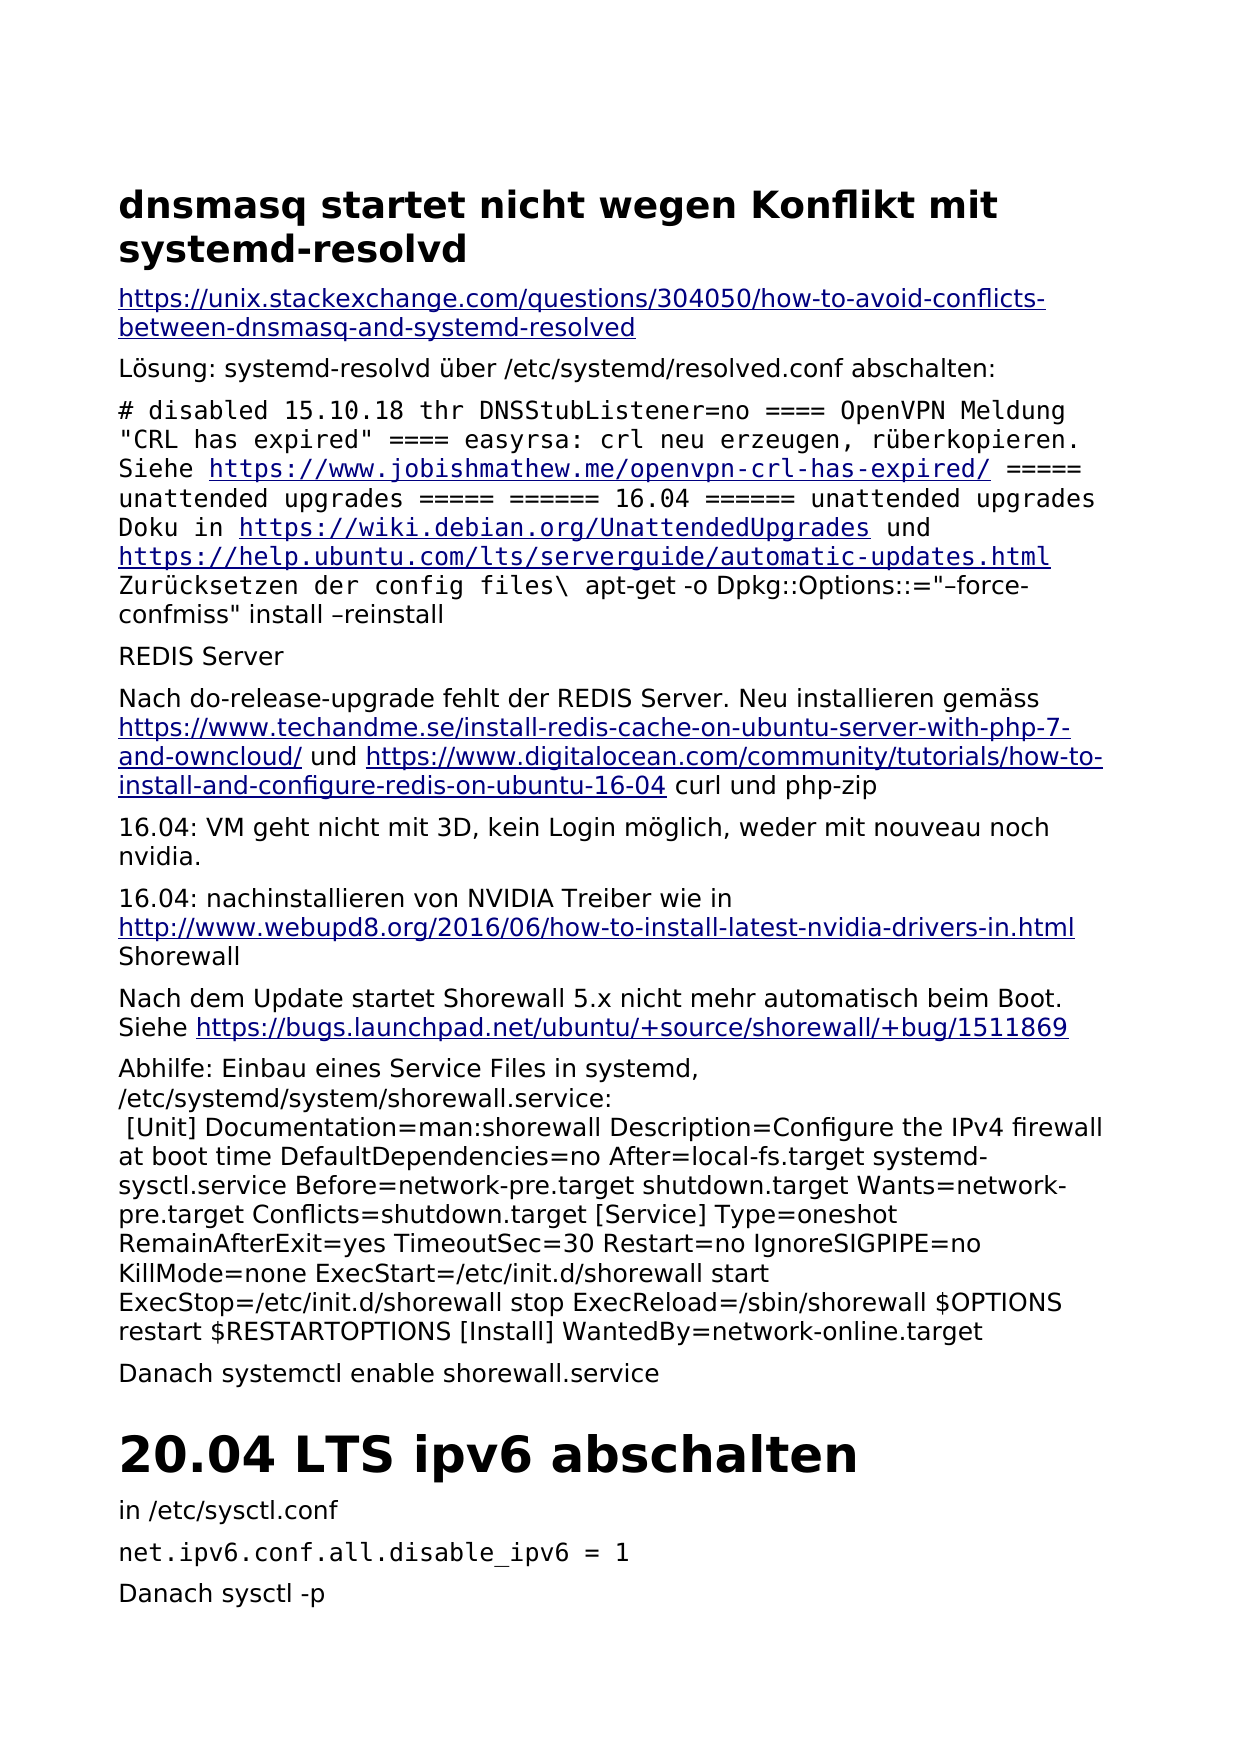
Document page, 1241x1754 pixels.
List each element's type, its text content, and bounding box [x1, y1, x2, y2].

text Abhilfe: Einbau eines Service Files in systemd, /etc/systemd/system/shorewall.service: [Unit] Documentation=man:shorewall Description=Configure the IPv4 firewall at boot time DefaultDependencies=no After=local-fs.target systemd-sysctl.service Before=network-pre.target shutdown.target Wants=network-pre.target Conflicts=shutdown.target [Service] Type=oneshot RemainAfterExit=yes TimeoutSec=30 Restart=no IgnoreSIGPIPE=no KillMode=none ExecStart=/etc/init.d/shorewall start ExecStop=/etc/init.d/shorewall stop ExecReload=/sbin/shorewall $OPTIONS restart $RESTARTOPTIONS [Install] WantedBy=network-online.target [118, 1055, 1122, 1346]
text [118, 118, 1122, 147]
text in /etc/sysctl.conf [118, 1496, 1122, 1525]
text 16.04: VM geht nicht mit 3D, kein Login möglich, weder mit nouveau noch nvidia. [118, 813, 1122, 871]
text REDIS Server [118, 642, 1122, 671]
text https://unix.stackexchange.com/questions/304050/how-to-avoid-conflicts-between-dnsmasq-and-systemd-resolved [118, 284, 1122, 342]
subtitle 20.04 LTS ipv6 abschalten [118, 1426, 1122, 1484]
text Lösung: systemd-resolvd über /etc/systemd/resolved.conf abschalten: [118, 355, 1122, 384]
text Nach do-release-upgrade fehlt der REDIS Server. Neu installieren gemäss https://www.techandme.se/install-redis-cache-on-ubuntu-server-with-php-7-and-owncloud/ und https://www.digitalocean.com/community/tutorials/how-to-install-and-configure-redis-on-ubuntu-16-04 curl und php-zip [118, 684, 1122, 801]
subtitle dnsmasq startet nicht wegen Konflikt mit systemd-resolvd [118, 184, 1122, 271]
text net.ipv6.conf.all.disable_ipv6 = 1 [118, 1538, 1122, 1567]
text 16.04: nachinstallieren von NVIDIA Treiber wie in http://www.webupd8.org/2016/06/how-to-install-latest-nvidia-drivers-in.html Shorewall [118, 884, 1122, 971]
text Danach systemctl enable shorewall.service [118, 1359, 1122, 1388]
text # disabled 15.10.18 thr DNSStubListener=no ==== OpenVPN Meldung "CRL has expired" ==== easyrsa: crl neu erzeugen, rüberkopieren. Siehe https://www.jobishmathew.me/openvpn-crl-has-expired/ ===== unattended upgrades ===== ====== 16.04 ====== unattended upgrades Doku in https://wiki.debian.org/UnattendedUpgrades und https://help.ubuntu.com/lts/serverguide/automatic-updates.html Zurücksetzen der config files\ apt-get -o Dpkg::Options::="–force-confmiss" install –reinstall [118, 396, 1122, 630]
text Nach dem Update startet Shorewall 5.x nicht mehr automatisch beim Boot. Siehe https://bugs.launchpad.net/ubuntu/+source/shorewall/+bug/1511869 [118, 984, 1122, 1042]
text Danach sysctl -p [118, 1579, 1122, 1608]
